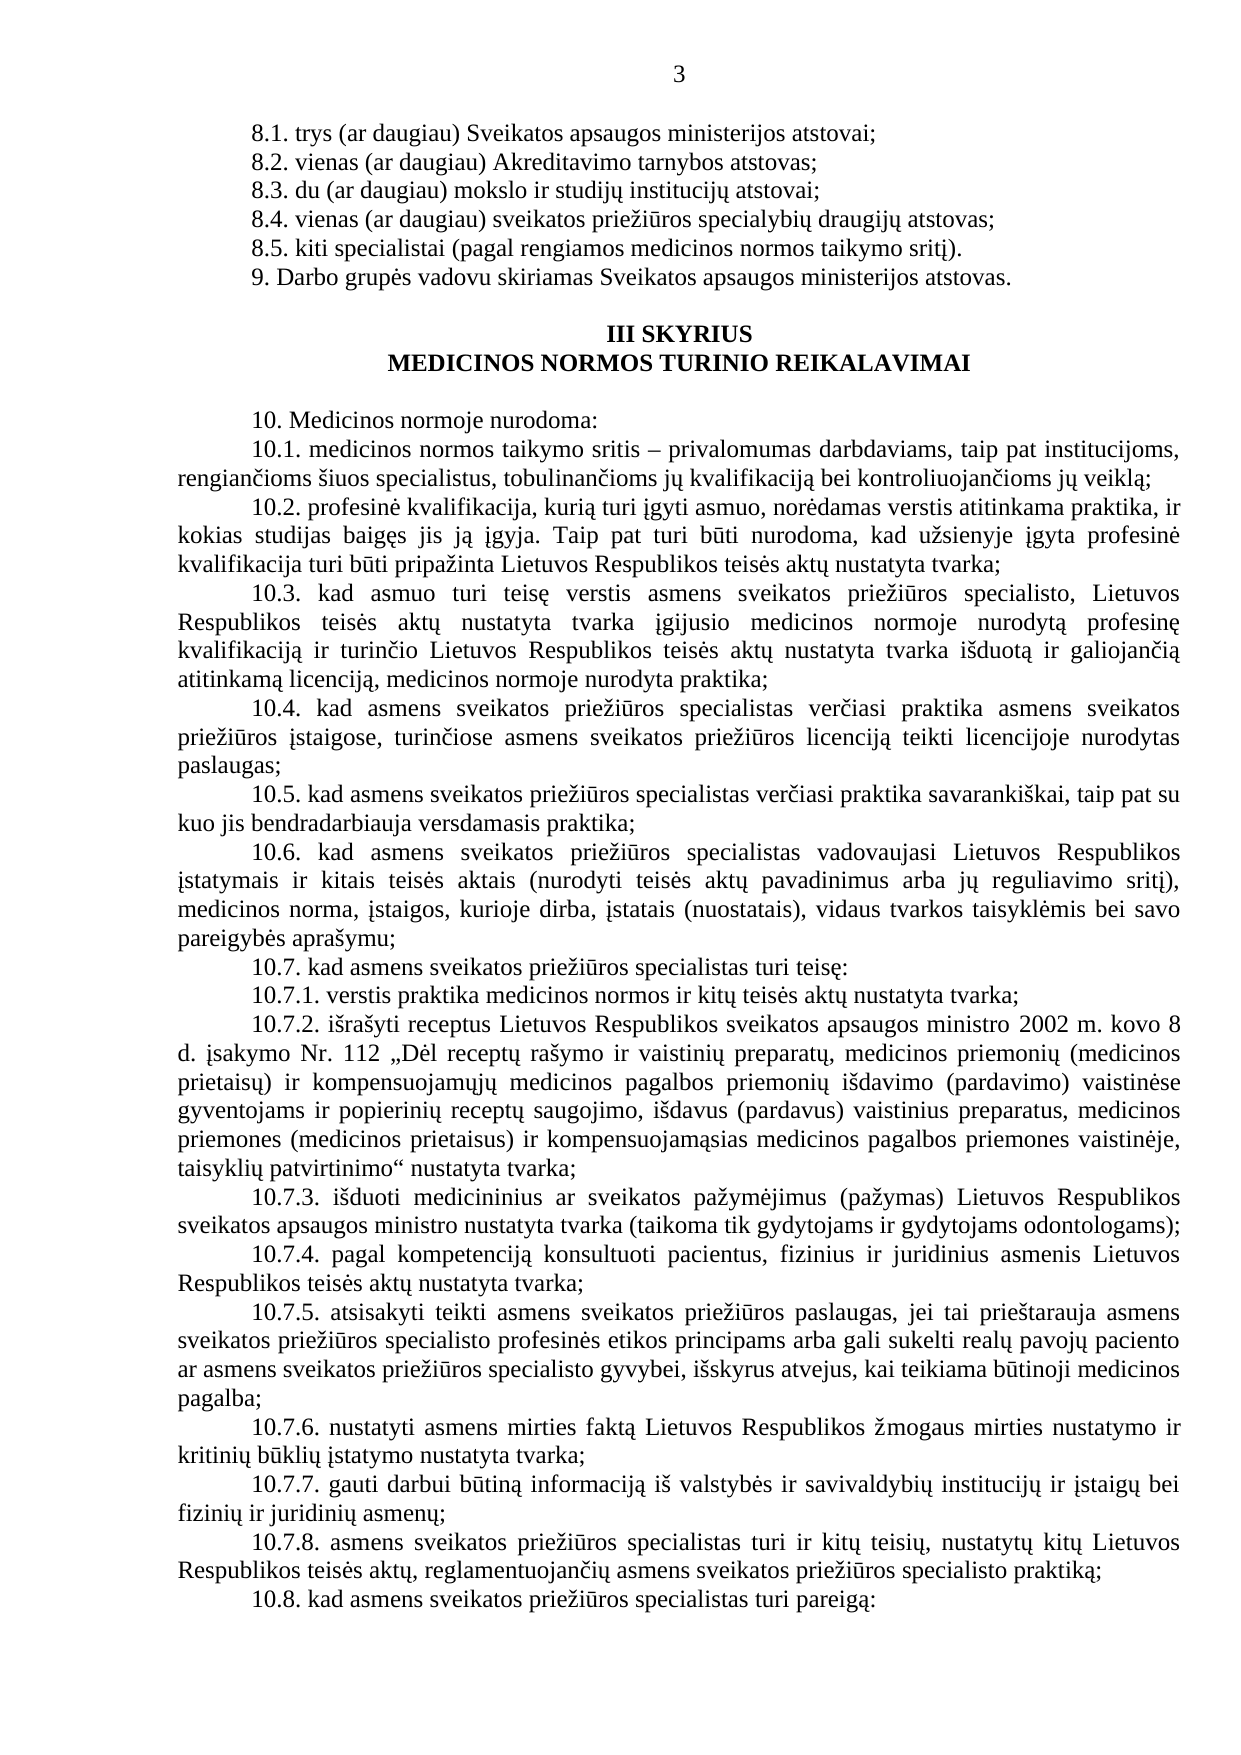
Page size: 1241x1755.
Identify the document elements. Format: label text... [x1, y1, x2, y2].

text 10.7.6. nustatyti asmens mirties faktą Lietuvos Respublikos žmogaus mirties nustatymo ir kritinių būklių įstatymo nustatyta tvarka; [177, 1412, 1181, 1469]
text 10.7.3. išduoti medicininius ar sveikatos pažymėjimus (pažymas) Lietuvos Respublikos sveikatos apsaugos ministro nustatyta tvarka (taikoma tik gydytojams ir gydytojams odontologams); [177, 1182, 1181, 1239]
text 10.1. medicinos normos taikymo sritis – privalomumas darbdaviams, taip pat institucijoms, rengiančioms šiuos specialistus, tobulinančioms jų kvalifikaciją bei kontroliuojančioms jų veiklą; [177, 434, 1181, 492]
text 10.7.8. asmens sveikatos priežiūros specialistas turi ir kitų teisių, nustatytų kitų Lietuvos Respublikos teisės aktų, reglamentuojančių asmens sveikatos priežiūros specialisto praktiką; [177, 1527, 1181, 1584]
text 8.5. kiti specialistai (pagal rengiamos medicinos normos taikymo sritį). [177, 233, 1181, 262]
text 10.8. kad asmens sveikatos priežiūros specialistas turi pareigą: [177, 1584, 1181, 1613]
text 8.3. du (ar daugiau) mokslo ir studijų institucijų atstovai; [177, 176, 1181, 204]
text 10.3. kad asmuo turi teisę verstis asmens sveikatos priežiūros specialisto, Lietuvos Respublikos teisės aktų nustatyta tvarka įgijusio medicinos normoje nurodytą profesinę kvalifikaciją ir turinčio Lietuvos Respublikos teisės aktų nustatyta tvarka išduotą ir galiojančią atitinkamą licenciją, medicinos normoje nurodyta praktika; [177, 578, 1181, 693]
text 10.6. kad asmens sveikatos priežiūros specialistas vadovaujasi Lietuvos Respublikos įstatymais ir kitais teisės aktais (nurodyti teisės aktų pavadinimus arba jų reguliavimo sritį), medicinos norma, įstaigos, kurioje dirba, įstatais (nuostatais), vidaus tvarkos taisyklėmis bei savo pareigybės aprašymu; [177, 837, 1181, 952]
text 9. Darbo grupės vadovu skiriamas Sveikatos apsaugos ministerijos atstovas. [177, 262, 1181, 291]
text 10.7. kad asmens sveikatos priežiūros specialistas turi teisę: [177, 952, 1181, 981]
text 10.7.2. išrašyti receptus Lietuvos Respublikos sveikatos apsaugos ministro 2002 m. kovo 8 d. įsakymo Nr. 112 „Dėl receptų rašymo ir vaistinių preparatų, medicinos priemonių (medicinos prietaisų) ir kompensuojamųjų medicinos pagalbos priemonių išdavimo (pardavimo) vaistinėse gyventojams ir popierinių receptų saugojimo, išdavus (pardavus) vaistinius preparatus, medicinos priemones (medicinos prietaisus) ir kompensuojamąsias medicinos pagalbos priemones vaistinėje, taisyklių patvirtinimo“ nustatyta tvarka; [177, 1009, 1181, 1182]
text 10.7.5. atsisakyti teikti asmens sveikatos priežiūros paslaugas, jei tai prieštarauja asmens sveikatos priežiūros specialisto profesinės etikos principams arba gali sukelti realų pavojų paciento ar asmens sveikatos priežiūros specialisto gyvybei, išskyrus atvejus, kai teikiama būtinoji medicinos pagalba; [177, 1297, 1181, 1412]
text 10.4. kad asmens sveikatos priežiūros specialistas verčiasi praktika asmens sveikatos priežiūros įstaigose, turinčiose asmens sveikatos priežiūros licenciją teikti licencijoje nurodytas paslaugas; [177, 693, 1181, 779]
text 8.4. vienas (ar daugiau) sveikatos priežiūros specialybių draugijų atstovas; [177, 204, 1181, 233]
text 10.2. profesinė kvalifikacija, kurią turi įgyti asmuo, norėdamas verstis atitinkama praktika, ir kokias studijas baigęs jis ją įgyja. Taip pat turi būti nurodoma, kad užsienyje įgyta profesinė kvalifikacija turi būti pripažinta Lietuvos Respublikos teisės aktų nustatyta tvarka; [177, 492, 1181, 578]
text 8.2. vienas (ar daugiau) Akreditavimo tarnybos atstovas; [177, 147, 1181, 176]
text 10.7.1. verstis praktika medicinos normos ir kitų teisės aktų nustatyta tvarka; [177, 981, 1181, 1009]
text Medicinos normos TURINIO REIKALAVIMAI [177, 348, 1181, 377]
text III SKYRIUS [177, 319, 1181, 348]
text 10. Medicinos normoje nurodoma: [177, 406, 1181, 434]
text 10.7.4. pagal kompetenciją konsultuoti pacientus, fizinius ir juridinius asmenis Lietuvos Respublikos teisės aktų nustatyta tvarka; [177, 1239, 1181, 1297]
text 10.5. kad asmens sveikatos priežiūros specialistas verčiasi praktika savarankiškai, taip pat su kuo jis bendradarbiauja versdamasis praktika; [177, 779, 1181, 837]
text 8.1. trys (ar daugiau) Sveikatos apsaugos ministerijos atstovai; [177, 118, 1181, 147]
text 10.7.7. gauti darbui būtiną informaciją iš valstybės ir savivaldybių institucijų ir įstaigų bei fizinių ir juridinių asmenų; [177, 1469, 1181, 1527]
